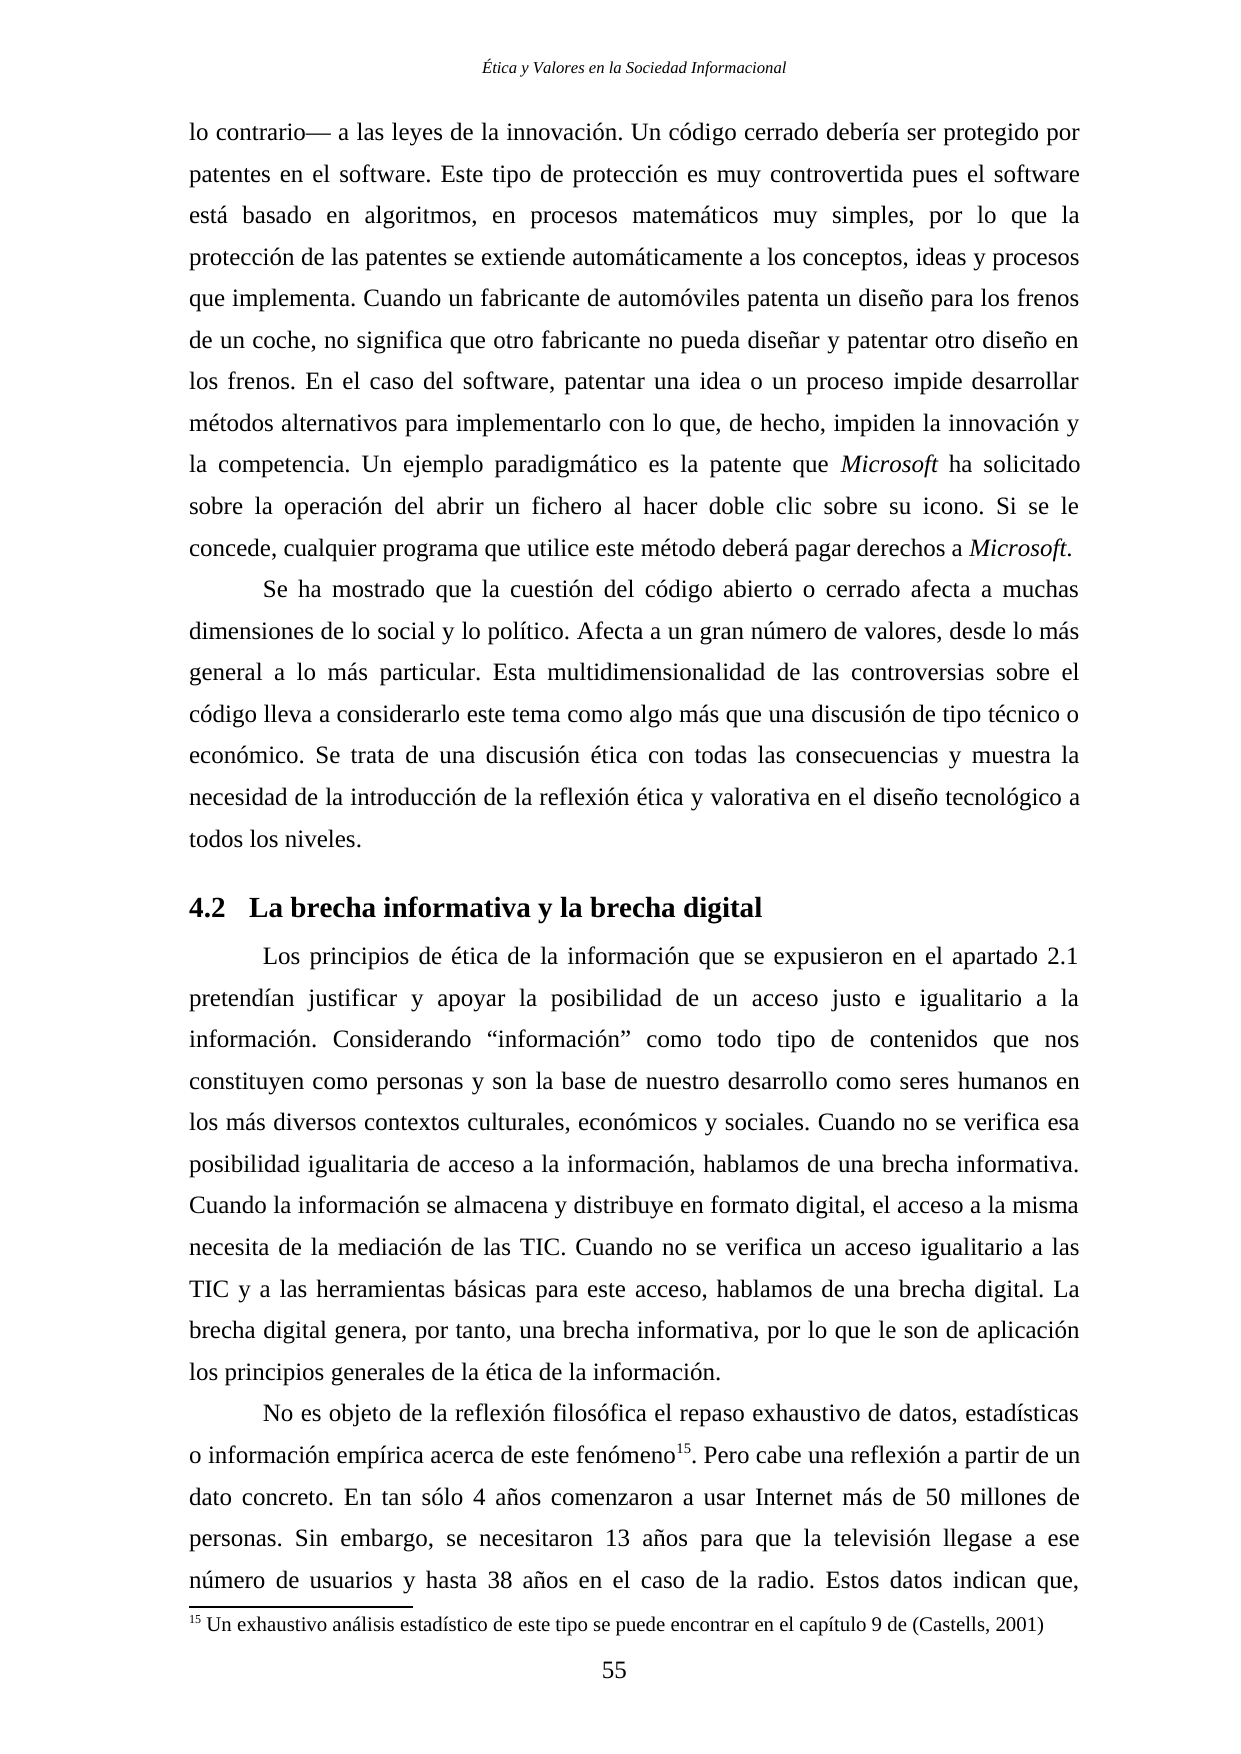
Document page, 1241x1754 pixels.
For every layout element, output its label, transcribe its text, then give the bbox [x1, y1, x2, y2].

subtitle La brecha informativa y la brecha digital [189, 891, 1081, 923]
text Los principios de ética de la información que se expusieron en el apartado 2.1 pretendían justificar y apoyar la posibilidad de un acceso justo e igualitario a la información. Considerando “información” como todo tipo de contenidos que nos constituyen como personas y son la base de nuestro desarrollo como seres humanos en los más diversos contextos culturales, económicos y sociales. Cuando no se verifica esa posibilidad igualitaria de acceso a la información, hablamos de una brecha informativa. Cuando la información se almacena y distribuye en formato digital, el acceso a la misma necesita de la mediación de las TIC. Cuando no se verifica un acceso igualitario a las TIC y a las herramientas básicas para este acceso, hablamos de una brecha digital. La brecha digital genera, por tanto, una brecha informativa, por lo que le son de aplicación los principios generales de la ética de la información. [189, 942, 1081, 1386]
text Se ha mostrado que la cuestión del código abierto o cerrado afecta a muchas dimensiones de lo social y lo político. Afecta a un gran número de valores, desde lo más general a lo más particular. Esta multidimensionalidad de las controversias sobre el código lleva a considerarlo este tema como algo más que una discusión de tipo técnico o económico. Se trata de una discusión ética con todas las consecuencias y muestra la necesidad de la introducción de la reflexión ética y valorativa en el diseño tecnológico a todos los niveles. [189, 575, 1081, 852]
text No es objeto de la reflexión filosófica el repaso exhaustivo de datos, estadísticas o información empírica acerca de este fenómeno. Pero cabe una reflexión a partir de un dato concreto. En tan sólo 4 años comenzaron a usar Internet más de 50 millones de personas. Sin embargo, se necesitaron 13 años para que la televisión llegase a ese número de usuarios y hasta 38 años en el caso de la radio. Estos datos indican que, [189, 1399, 1081, 1593]
text Un exhaustivo análisis estadístico de este tipo se puede encontrar en el capítulo 9 de (Castells, 2001) [189, 1613, 1081, 1636]
text lo contrario— a las leyes de la innovación. Un código cerrado debería ser protegido por patentes en el software. Este tipo de protección es muy controvertida pues el software está basado en algoritmos, en procesos matemáticos muy simples, por lo que la protección de las patentes se extiende automáticamente a los conceptos, ideas y procesos que implementa. Cuando un fabricante de automóviles patenta un diseño para los frenos de un coche, no significa que otro fabricante no pueda diseñar y patentar otro diseño en los frenos. En el caso del software, patentar una idea o un proceso impide desarrollar métodos alternativos para implementarlo con lo que, de hecho, impiden la innovación y la competencia. Un ejemplo paradigmático es la patente que Microsoft ha solicitado sobre la operación del abrir un fichero al hacer doble clic sobre su icono. Si se le concede, cualquier programa que utilice este método deberá pagar derechos a Microsoft. [189, 118, 1081, 561]
